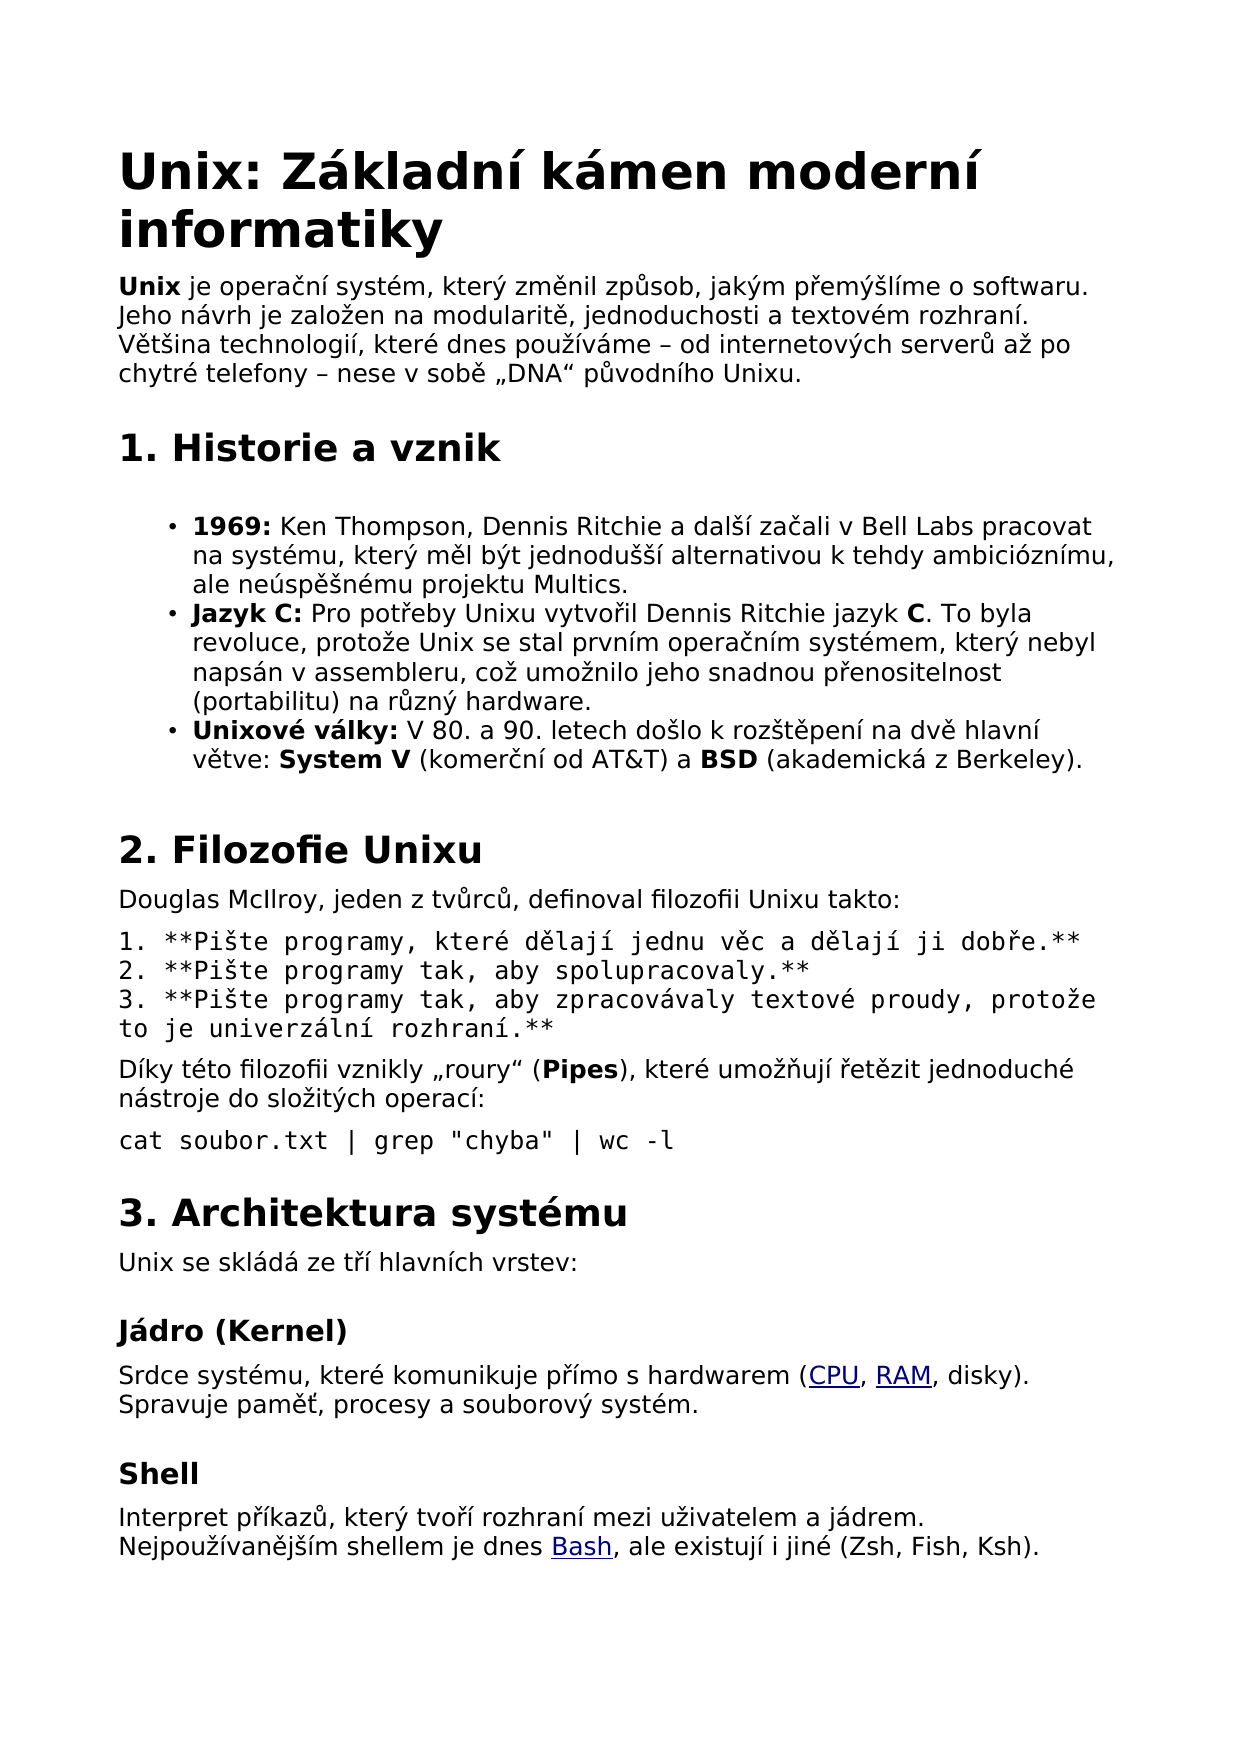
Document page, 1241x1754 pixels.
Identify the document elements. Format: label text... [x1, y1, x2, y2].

list Unixové války: V 80. a 90. letech došlo k rozštěpení na dvě hlavní větve: System V (komerční od AT&T) a BSD (akademická z Berkeley). [177, 716, 1122, 774]
text Interpret příkazů, který tvoří rozhraní mezi uživatelem a jádrem. Nejpoužívanějším shellem je dnes Bash, ale existují i jiné (Zsh, Fish, Ksh). [118, 1503, 1122, 1562]
subtitle 3. Architektura systému [118, 1192, 1122, 1236]
text Unix se skládá ze tří hlavních vrstev: [118, 1248, 1122, 1277]
text Díky této filozofii vznikly „roury“ (Pipes), které umožňují řetězit jednoduché nástroje do složitých operací: [118, 1055, 1122, 1113]
text Srdce systému, které komunikuje přímo s hardwarem (CPU, RAM, disky). Spravuje paměť, procesy a souborový systém. [118, 1361, 1122, 1419]
subtitle Jádro (Kernel) [118, 1315, 1122, 1349]
list 1969: Ken Thompson, Dennis Ritchie a další začali v Bell Labs pracovat na systému, který měl být jednodušší alternativou k tehdy ambicióznímu, ale neúspěšnému projektu Multics. [177, 512, 1122, 599]
text Douglas McIlroy, jeden z tvůrců, definoval filozofii Unixu takto: [118, 885, 1122, 914]
subtitle 1. Historie a vznik [118, 426, 1122, 470]
list Jazyk C: Pro potřeby Unixu vytvořil Dennis Ritchie jazyk C. To byla revoluce, protože Unix se stal prvním operačním systémem, který nebyl napsán v assembleru, což umožnilo jeho snadnou přenositelnost (portabilitu) na různý hardware. [177, 599, 1122, 716]
text Unix je operační systém, který změnil způsob, jakým přemýšlíme o softwaru. Jeho návrh je založen na modularitě, jednoduchosti a textovém rozhraní. Většina technologií, které dnes používáme – od internetových serverů až po chytré telefony – nese v sobě „DNA“ původního Unixu. [118, 272, 1122, 389]
text 1. **Pište programy, které dělají jednu věc a dělají ji dobře.** 2. **Pište programy tak, aby spolupracovaly.** 3. **Pište programy tak, aby zpracovávaly textové proudy, protože to je univerzální rozhraní.** [118, 927, 1122, 1043]
text cat soubor.txt | grep "chyba" | wc -l [118, 1126, 1122, 1155]
subtitle 2. Filozofie Unixu [118, 829, 1122, 872]
subtitle Unix: Základní kámen moderní informatiky [118, 143, 1122, 259]
subtitle Shell [118, 1457, 1122, 1491]
